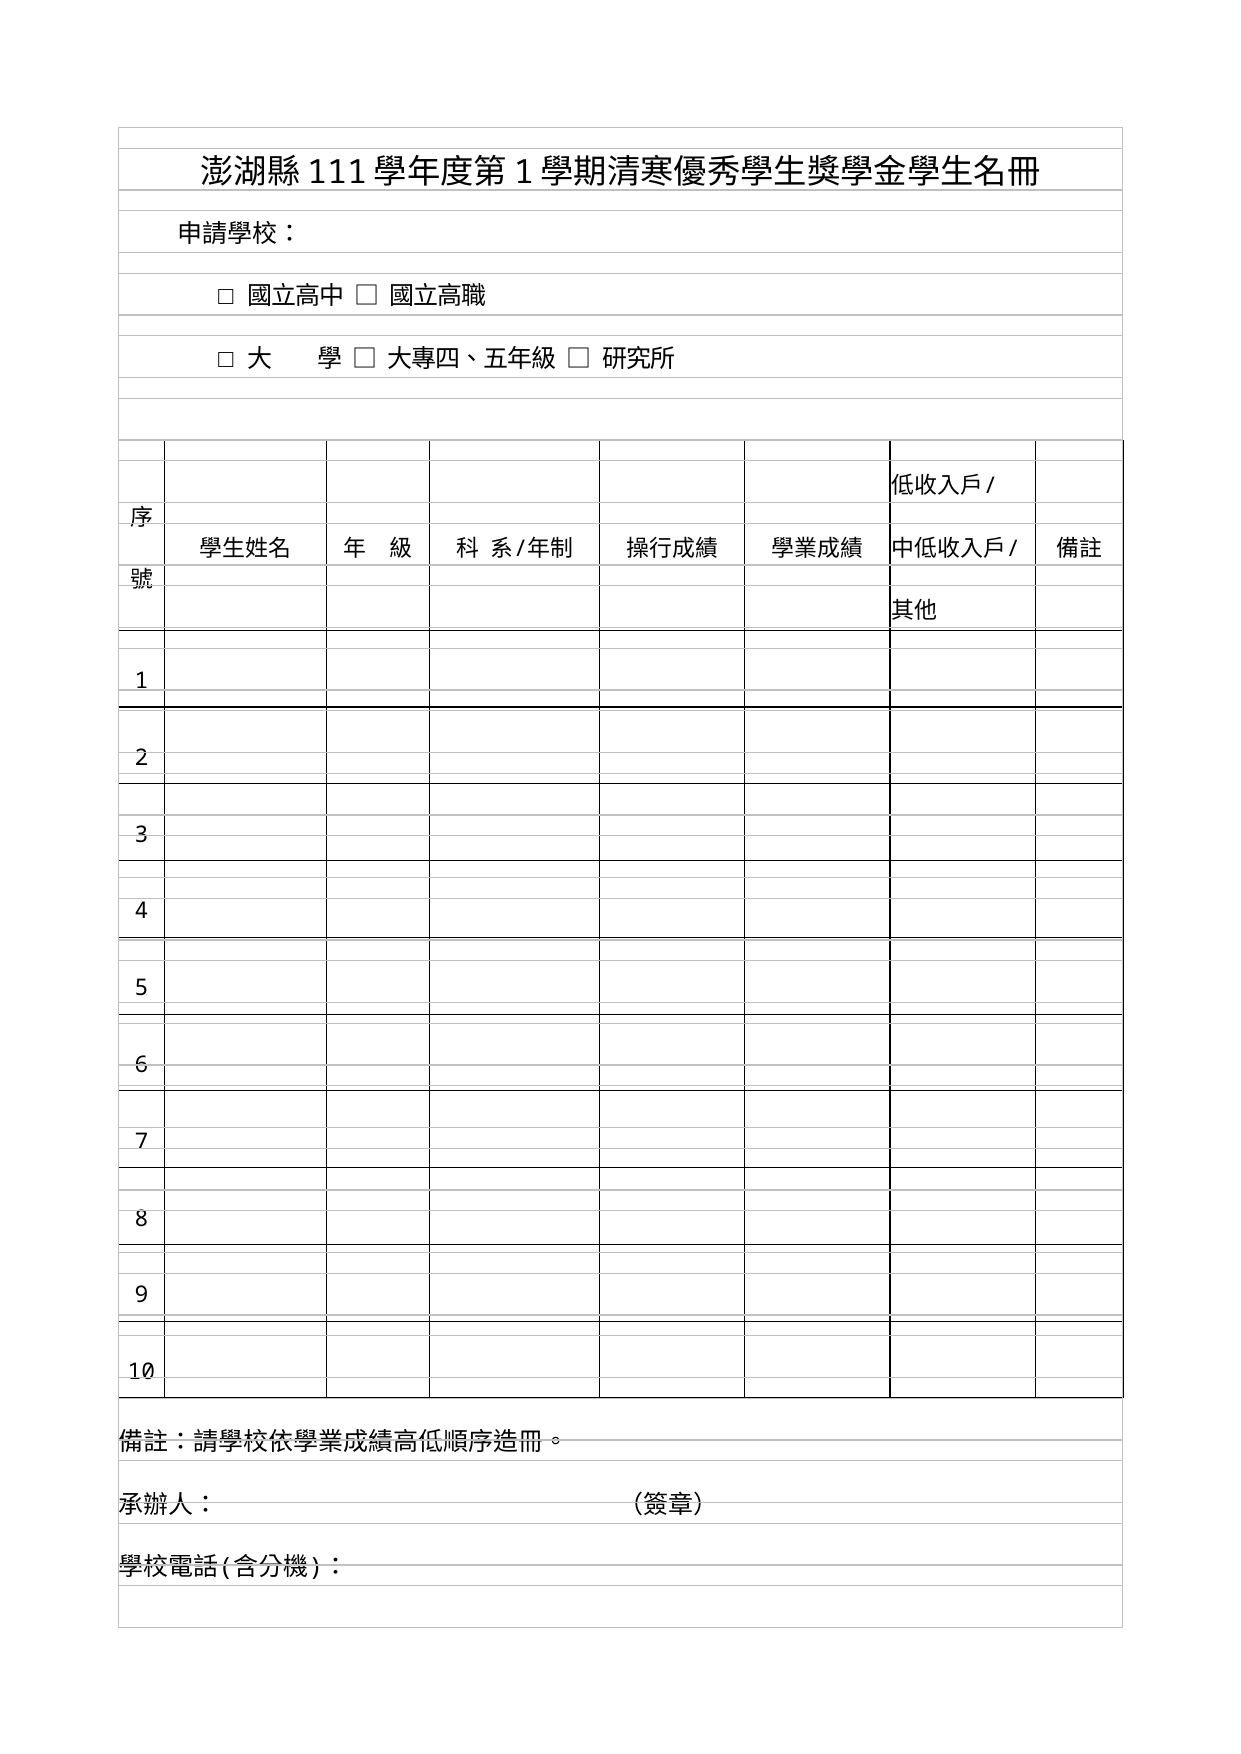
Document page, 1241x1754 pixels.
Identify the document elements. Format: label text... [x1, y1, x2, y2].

table_cell [600, 784, 744, 814]
table_cell 6 [119, 1024, 164, 1064]
table_cell [745, 1378, 889, 1397]
table_cell [327, 1336, 429, 1377]
table_cell [600, 1274, 744, 1314]
table_cell [430, 1245, 599, 1252]
table_cell [600, 816, 744, 835]
table_cell [745, 1149, 889, 1167]
table_cell [745, 711, 889, 752]
table_header [891, 441, 1035, 460]
text [218, 316, 1122, 335]
table_cell [745, 1168, 889, 1189]
table_cell 10 [146, 1368, 152, 1377]
table_header [1036, 461, 1122, 502]
table_cell [891, 1024, 1035, 1064]
table_cell [165, 1336, 326, 1377]
table_cell [600, 1336, 744, 1377]
table_header 中低收入戶/ [891, 524, 1035, 564]
table_cell [327, 1378, 429, 1397]
table_header [745, 586, 889, 627]
table_header 操行成績 [600, 524, 744, 564]
table_cell [891, 1149, 1035, 1167]
text [177, 191, 1122, 210]
table_header [430, 461, 599, 502]
table_cell 2 [119, 711, 164, 752]
table_cell [891, 1066, 1035, 1085]
table_cell [1036, 1274, 1122, 1314]
table_cell [327, 1211, 429, 1244]
table_cell [165, 1316, 326, 1321]
table_cell [1036, 1015, 1122, 1023]
table_cell [119, 1245, 164, 1252]
table_header [327, 566, 429, 585]
table_cell [1036, 899, 1122, 937]
text □ 國立高中 □ 國立高職 [218, 274, 1122, 314]
table_cell [165, 1253, 326, 1273]
table_header [430, 586, 599, 627]
table_cell [600, 1024, 744, 1064]
table_cell [430, 1378, 599, 1397]
table_cell [327, 753, 429, 773]
table_cell [430, 1091, 599, 1127]
table_cell [430, 1015, 599, 1023]
table_cell [165, 1322, 326, 1335]
table_cell [165, 1149, 326, 1167]
table_cell [745, 1336, 889, 1377]
table_header [600, 566, 744, 585]
table_cell [891, 861, 1035, 877]
table_cell [600, 711, 744, 752]
text 學校電話(含分機)： [119, 1566, 1122, 1585]
table_header [327, 441, 429, 460]
table_cell [745, 1091, 889, 1127]
table_cell [600, 1086, 744, 1090]
table_cell [600, 1211, 744, 1244]
table_cell [165, 1211, 326, 1244]
table_cell [119, 878, 164, 898]
table_cell [745, 1245, 889, 1252]
table_cell [745, 1322, 889, 1335]
table_cell [600, 1168, 744, 1189]
table_cell [165, 861, 326, 877]
table_header [165, 461, 326, 502]
table_cell [430, 899, 599, 937]
table_cell [745, 816, 889, 835]
table_cell [745, 753, 889, 773]
table_header 年 級 [327, 524, 429, 564]
table_cell [119, 1168, 164, 1189]
table_header [430, 566, 599, 585]
table_cell [745, 1015, 889, 1023]
table_cell [891, 1316, 1035, 1321]
table_header [327, 586, 429, 627]
table_header 序號 [119, 586, 164, 627]
table_cell [1036, 753, 1122, 773]
table_cell [327, 784, 429, 814]
text 澎湖縣111學年度第1學期清寒優秀學生獎學金學生名冊 [119, 149, 1122, 189]
table_header [600, 461, 744, 502]
table_cell [1036, 836, 1122, 860]
table_cell [600, 1245, 744, 1252]
table_cell [891, 1091, 1035, 1127]
table_cell [327, 1191, 429, 1210]
table_cell [430, 861, 599, 877]
table_cell [165, 784, 326, 814]
table_cell [327, 1015, 429, 1023]
table_header [1036, 586, 1122, 627]
table_cell 5 [119, 961, 164, 1002]
table_header 低收入戶/ [891, 461, 1035, 502]
table_cell [327, 836, 429, 860]
table_cell [430, 649, 599, 689]
table_header [430, 503, 599, 523]
table_cell [600, 1003, 744, 1013]
table_cell [327, 941, 429, 960]
table_header 序號 [119, 524, 164, 564]
table_cell [430, 631, 599, 648]
table_cell [430, 1003, 599, 1013]
table_header [165, 586, 326, 627]
table_cell [165, 878, 326, 898]
table_header 學生姓名 [165, 524, 326, 564]
table_cell [430, 1191, 599, 1210]
table_cell [745, 861, 889, 877]
table_header [891, 503, 1035, 523]
table_cell [430, 691, 599, 706]
table_cell [430, 1211, 599, 1244]
table_cell 3 [119, 784, 164, 814]
text 申請學校： [177, 211, 1122, 252]
table_cell [1036, 1024, 1122, 1064]
table_cell [119, 691, 164, 706]
table_header 序號 [119, 441, 164, 460]
table_header [891, 566, 1035, 585]
table_header 序號 [119, 503, 164, 523]
table_cell [430, 1253, 599, 1273]
table_cell [745, 941, 889, 960]
table_cell [119, 1253, 164, 1273]
table_cell [119, 1003, 164, 1013]
table_cell [600, 1253, 744, 1273]
table_cell [327, 1091, 429, 1127]
table_cell [327, 1253, 429, 1273]
text 備註：請學校依學業成績高低順序造冊。 [119, 1441, 1122, 1460]
table_cell [165, 1091, 326, 1127]
table_cell [745, 836, 889, 860]
table_cell [1036, 1066, 1122, 1085]
table_cell [1036, 1245, 1122, 1252]
table_cell [1036, 1191, 1122, 1210]
table_cell [430, 1086, 599, 1090]
table_cell [891, 1336, 1035, 1377]
table_cell [745, 691, 889, 706]
table_cell [165, 961, 326, 1002]
table_cell [430, 784, 599, 814]
table_cell [745, 899, 889, 937]
table_cell [745, 1316, 889, 1321]
table_cell [327, 961, 429, 1002]
table_cell [165, 711, 326, 752]
table_cell [1036, 649, 1122, 689]
text [218, 253, 1122, 273]
table_cell [430, 1168, 599, 1189]
table_cell [430, 753, 599, 773]
table_header [327, 503, 429, 523]
table_cell [891, 1245, 1035, 1252]
table_cell [1036, 878, 1122, 898]
table_cell [119, 1316, 164, 1321]
table_header 科 系/年制 [430, 524, 599, 564]
table_cell [119, 941, 164, 960]
table_header [430, 441, 599, 460]
table_cell [600, 878, 744, 898]
table_cell [1036, 861, 1122, 877]
table_cell [600, 961, 744, 1002]
table_cell [1036, 816, 1122, 835]
table_cell [891, 1253, 1035, 1273]
table_cell [891, 1274, 1035, 1314]
table_cell [1036, 1003, 1122, 1013]
table_header 學業成績 [745, 524, 889, 564]
table_cell [891, 961, 1035, 1002]
table_cell [891, 1211, 1035, 1244]
table_cell [600, 941, 744, 960]
table_cell [891, 711, 1035, 752]
table_cell [891, 1168, 1035, 1189]
table_cell [1036, 1091, 1122, 1127]
table_header [600, 441, 744, 460]
table_cell 7 [119, 1149, 164, 1167]
table_cell [745, 784, 889, 814]
table_cell [327, 1168, 429, 1189]
table_cell [1036, 1253, 1122, 1273]
table_header [745, 461, 889, 502]
table_cell [600, 691, 744, 706]
table_cell [891, 784, 1035, 814]
table_cell [891, 941, 1035, 960]
table_header [745, 441, 889, 460]
table_cell [327, 1245, 429, 1252]
table_cell [327, 899, 429, 937]
table_cell [165, 941, 326, 960]
table_cell [165, 1128, 326, 1148]
table_cell 10 [119, 1378, 164, 1397]
table_cell [430, 774, 599, 783]
table_cell [430, 878, 599, 898]
table_cell [745, 1211, 889, 1244]
table_cell 4 [119, 899, 164, 937]
table_cell [891, 1322, 1035, 1335]
table_header 備註 [1036, 524, 1122, 564]
table_cell [891, 1191, 1035, 1210]
table_cell [600, 861, 744, 877]
table_cell [1036, 1149, 1122, 1167]
table_cell [327, 1024, 429, 1064]
table_cell [891, 816, 1035, 835]
table_header [745, 566, 889, 585]
table_header [165, 503, 326, 523]
table_cell [745, 1191, 889, 1210]
table_cell [1036, 1168, 1122, 1189]
table_cell [600, 1191, 744, 1210]
table_cell 10 [119, 1336, 164, 1377]
table_cell [327, 1003, 429, 1013]
table_cell [600, 631, 744, 648]
table_cell [891, 649, 1035, 689]
table_cell [430, 711, 599, 752]
table_cell [430, 1149, 599, 1167]
table_cell [327, 1322, 429, 1335]
table_cell [165, 1168, 326, 1189]
table_cell [430, 1316, 599, 1321]
table_cell [891, 1086, 1035, 1090]
table_cell [1036, 941, 1122, 960]
table_cell [327, 774, 429, 783]
table_cell 1 [119, 649, 164, 689]
table_cell [1036, 1128, 1122, 1148]
table_cell [600, 1316, 744, 1321]
table_header [600, 503, 744, 523]
table_cell [165, 836, 326, 860]
table_cell [1036, 1378, 1122, 1397]
table_cell [891, 899, 1035, 937]
table_header 序號 [119, 566, 164, 585]
table_cell [327, 711, 429, 752]
table_cell [1036, 1086, 1122, 1090]
table_cell [891, 753, 1035, 773]
text 學校電話(含分機)： [119, 1524, 1122, 1564]
table_cell 2 [119, 753, 164, 773]
table_cell [327, 816, 429, 835]
text 承辦人： （簽章） [119, 1461, 1122, 1502]
table_cell [1036, 961, 1122, 1002]
table_cell [430, 1024, 599, 1064]
table_cell [1036, 1211, 1122, 1244]
table_cell [165, 774, 326, 783]
table_cell 8 [119, 1211, 164, 1244]
table_cell [165, 1274, 326, 1314]
table_cell [600, 899, 744, 937]
table_cell [430, 1274, 599, 1314]
table_cell [165, 1086, 326, 1090]
table_cell [891, 691, 1035, 706]
table_cell [600, 1322, 744, 1335]
table_cell [165, 1191, 326, 1210]
table_cell 3 [119, 816, 164, 835]
table_cell [891, 1128, 1035, 1148]
table_cell [119, 631, 164, 648]
table_cell [430, 1066, 599, 1085]
table_cell 7 [119, 1128, 164, 1148]
table_cell [600, 1128, 744, 1148]
table_cell [1036, 774, 1122, 783]
table_cell [119, 861, 164, 877]
table_cell [165, 1015, 326, 1023]
table_cell [165, 631, 326, 648]
table_cell [327, 691, 429, 706]
table_cell [327, 1086, 429, 1090]
table_cell 7 [119, 1091, 164, 1127]
table_cell [430, 961, 599, 1002]
table_cell [745, 1253, 889, 1273]
table_cell 3 [119, 836, 164, 860]
table_cell [600, 649, 744, 689]
table_cell [745, 878, 889, 898]
table_cell [165, 1245, 326, 1252]
table_cell [430, 1128, 599, 1148]
table_cell [891, 878, 1035, 898]
table_cell [327, 1128, 429, 1148]
table_cell [600, 1149, 744, 1167]
table_cell [1036, 784, 1122, 814]
table_header [1036, 566, 1122, 585]
table_cell [1036, 691, 1122, 706]
table_header [1036, 503, 1122, 523]
table_cell [745, 1003, 889, 1013]
table_cell [1036, 631, 1122, 648]
table_cell [430, 836, 599, 860]
table_cell [1036, 711, 1122, 752]
table_cell [327, 631, 429, 648]
table_cell [165, 691, 326, 706]
table_cell [600, 1015, 744, 1023]
table_cell [430, 816, 599, 835]
table_header [165, 441, 326, 460]
table_cell [745, 1274, 889, 1314]
table_cell [165, 1024, 326, 1064]
table_cell [600, 836, 744, 860]
table_cell [745, 649, 889, 689]
table_cell [327, 1274, 429, 1314]
table_cell 9 [119, 1274, 164, 1314]
text □ 大 學 □ 大專四、五年級 □ 研究所 [218, 336, 1122, 377]
table_header [165, 566, 326, 585]
table_cell [891, 1003, 1035, 1013]
table_header 序號 [119, 461, 164, 502]
table_cell [327, 1149, 429, 1167]
table_cell [1036, 1316, 1122, 1321]
table_cell [745, 1066, 889, 1085]
table_cell [600, 1066, 744, 1085]
table_cell [745, 1086, 889, 1090]
table_cell [165, 753, 326, 773]
table_header [745, 503, 889, 523]
table_cell 6 [119, 1086, 164, 1090]
table_cell 6 [119, 1066, 164, 1085]
table_cell [600, 1378, 744, 1397]
table_header [327, 461, 429, 502]
table_cell [327, 649, 429, 689]
table_cell [165, 1066, 326, 1085]
text 備註：請學校依學業成績高低順序造冊。 [119, 1399, 1122, 1439]
table_cell [430, 941, 599, 960]
table_cell [891, 836, 1035, 860]
table_header [1036, 441, 1122, 460]
table_cell [745, 774, 889, 783]
table_cell [745, 1024, 889, 1064]
text [119, 128, 1122, 148]
table_cell [745, 961, 889, 1002]
table_cell [327, 1316, 429, 1321]
table_cell [745, 631, 889, 648]
table_cell [891, 1378, 1035, 1397]
table_cell 2 [119, 774, 164, 783]
table_header 其他 [891, 586, 1035, 627]
table_cell 10 [144, 1364, 150, 1374]
table_header [600, 586, 744, 627]
table_cell [430, 1336, 599, 1377]
table_cell [600, 774, 744, 783]
table_cell [119, 1191, 164, 1210]
table_cell 6 [119, 1015, 164, 1023]
table_cell [430, 1322, 599, 1335]
table_cell [165, 649, 326, 689]
table_cell [327, 861, 429, 877]
table_cell [165, 1378, 326, 1397]
table_cell [600, 1091, 744, 1127]
table_cell [600, 753, 744, 773]
table_cell [1036, 1322, 1122, 1335]
table_cell [745, 1128, 889, 1148]
table_cell [891, 631, 1035, 648]
table_cell [165, 1003, 326, 1013]
table_cell [165, 899, 326, 937]
table_cell 10 [119, 1322, 164, 1335]
table_cell [165, 816, 326, 835]
table_cell [327, 878, 429, 898]
table_cell [1036, 1336, 1122, 1377]
table_cell [891, 774, 1035, 783]
text 承辦人： （簽章） [119, 1503, 1122, 1523]
table_cell [891, 1015, 1035, 1023]
table_cell [327, 1066, 429, 1085]
